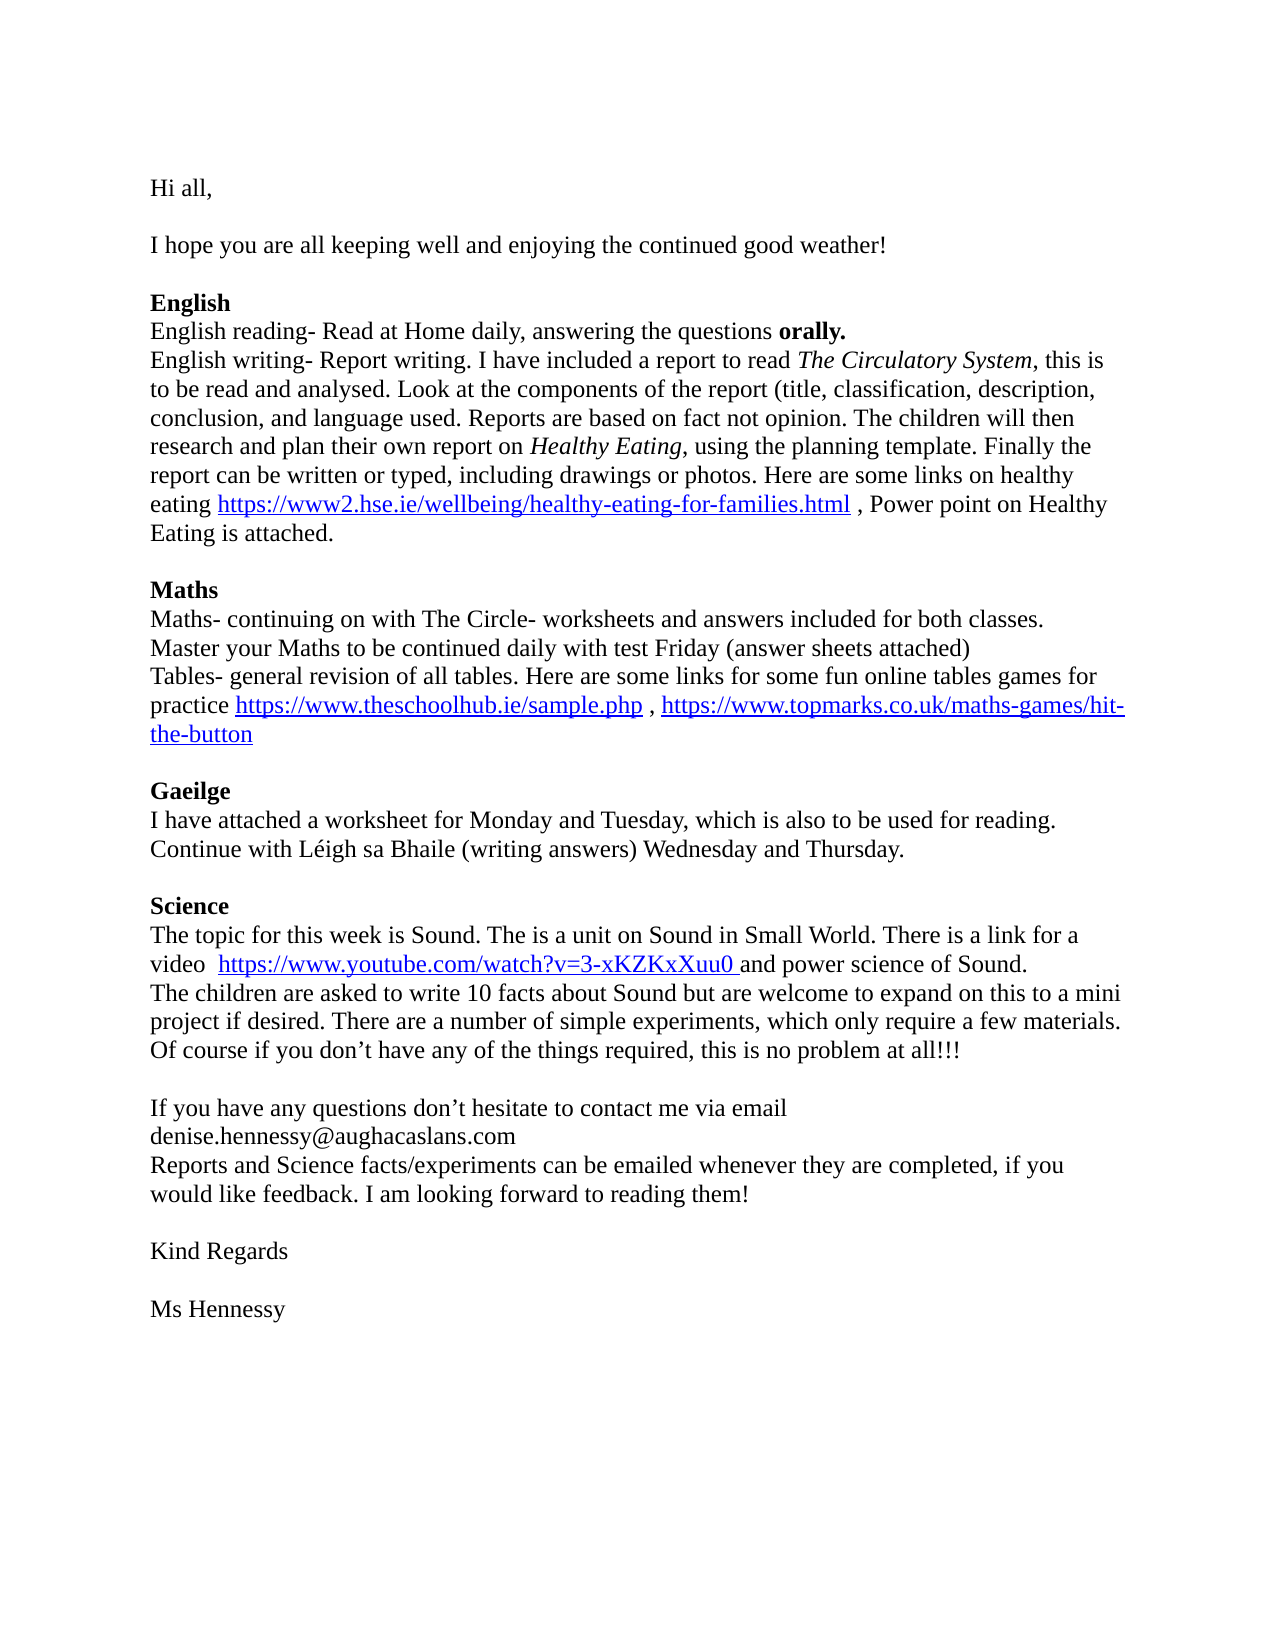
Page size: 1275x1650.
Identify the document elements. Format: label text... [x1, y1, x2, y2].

text Science [150, 891, 1125, 920]
text Maths [150, 575, 1125, 604]
text If you have any questions don’t hesitate to contact me via email denise.hennessy@aughacaslans.com [150, 1093, 1125, 1150]
text Kind Regards [150, 1236, 1125, 1265]
text Maths- continuing on with The Circle- worksheets and answers included for both classes. [150, 604, 1125, 633]
text I have attached a worksheet for Monday and Tuesday, which is also to be used for reading. Continue with Léigh sa Bhaile (writing answers) Wednesday and Thursday. [150, 805, 1125, 863]
text English [150, 288, 1125, 316]
text Tables- general revision of all tables. Here are some links for some fun online tables games for practice https://www.theschoolhub.ie/sample.php , https://www.topmarks.co.uk/maths-games/hit-the-button [150, 661, 1125, 748]
text Reports and Science facts/experiments can be emailed whenever they are completed, if you would like feedback. I am looking forward to reading them! [150, 1150, 1125, 1208]
text The topic for this week is Sound. The is a unit on Sound in Small World. There is a link for a video https://www.youtube.com/watch?v=3-xKZKxXuu0 and power science of Sound. [150, 920, 1125, 978]
text Master your Maths to be continued daily with test Friday (answer sheets attached) [150, 633, 1125, 661]
text Ms Hennessy [150, 1294, 1125, 1323]
text English writing- Report writing. I have included a report to read The Circulatory System, this is to be read and analysed. Look at the components of the report (title, classification, description, conclusion, and language used. Reports are based on fact not opinion. The children will then research and plan their own report on Healthy Eating, using the planning template. Finally the report can be written or typed, including drawings or photos. Here are some links on healthy eating https://www2.hse.ie/wellbeing/healthy-eating-for-families.html , Power point on Healthy Eating is attached. [150, 345, 1125, 546]
text English reading- Read at Home daily, answering the questions orally. [150, 316, 1125, 345]
text I hope you are all keeping well and enjoying the continued good weather! [150, 230, 1125, 259]
text Gaeilge [150, 776, 1125, 805]
text Hi all, [150, 173, 1125, 201]
text The children are asked to write 10 facts about Sound but are welcome to expand on this to a mini project if desired. There are a number of simple experiments, which only require a few materials. Of course if you don’t have any of the things required, this is no problem at all!!! [150, 978, 1125, 1064]
